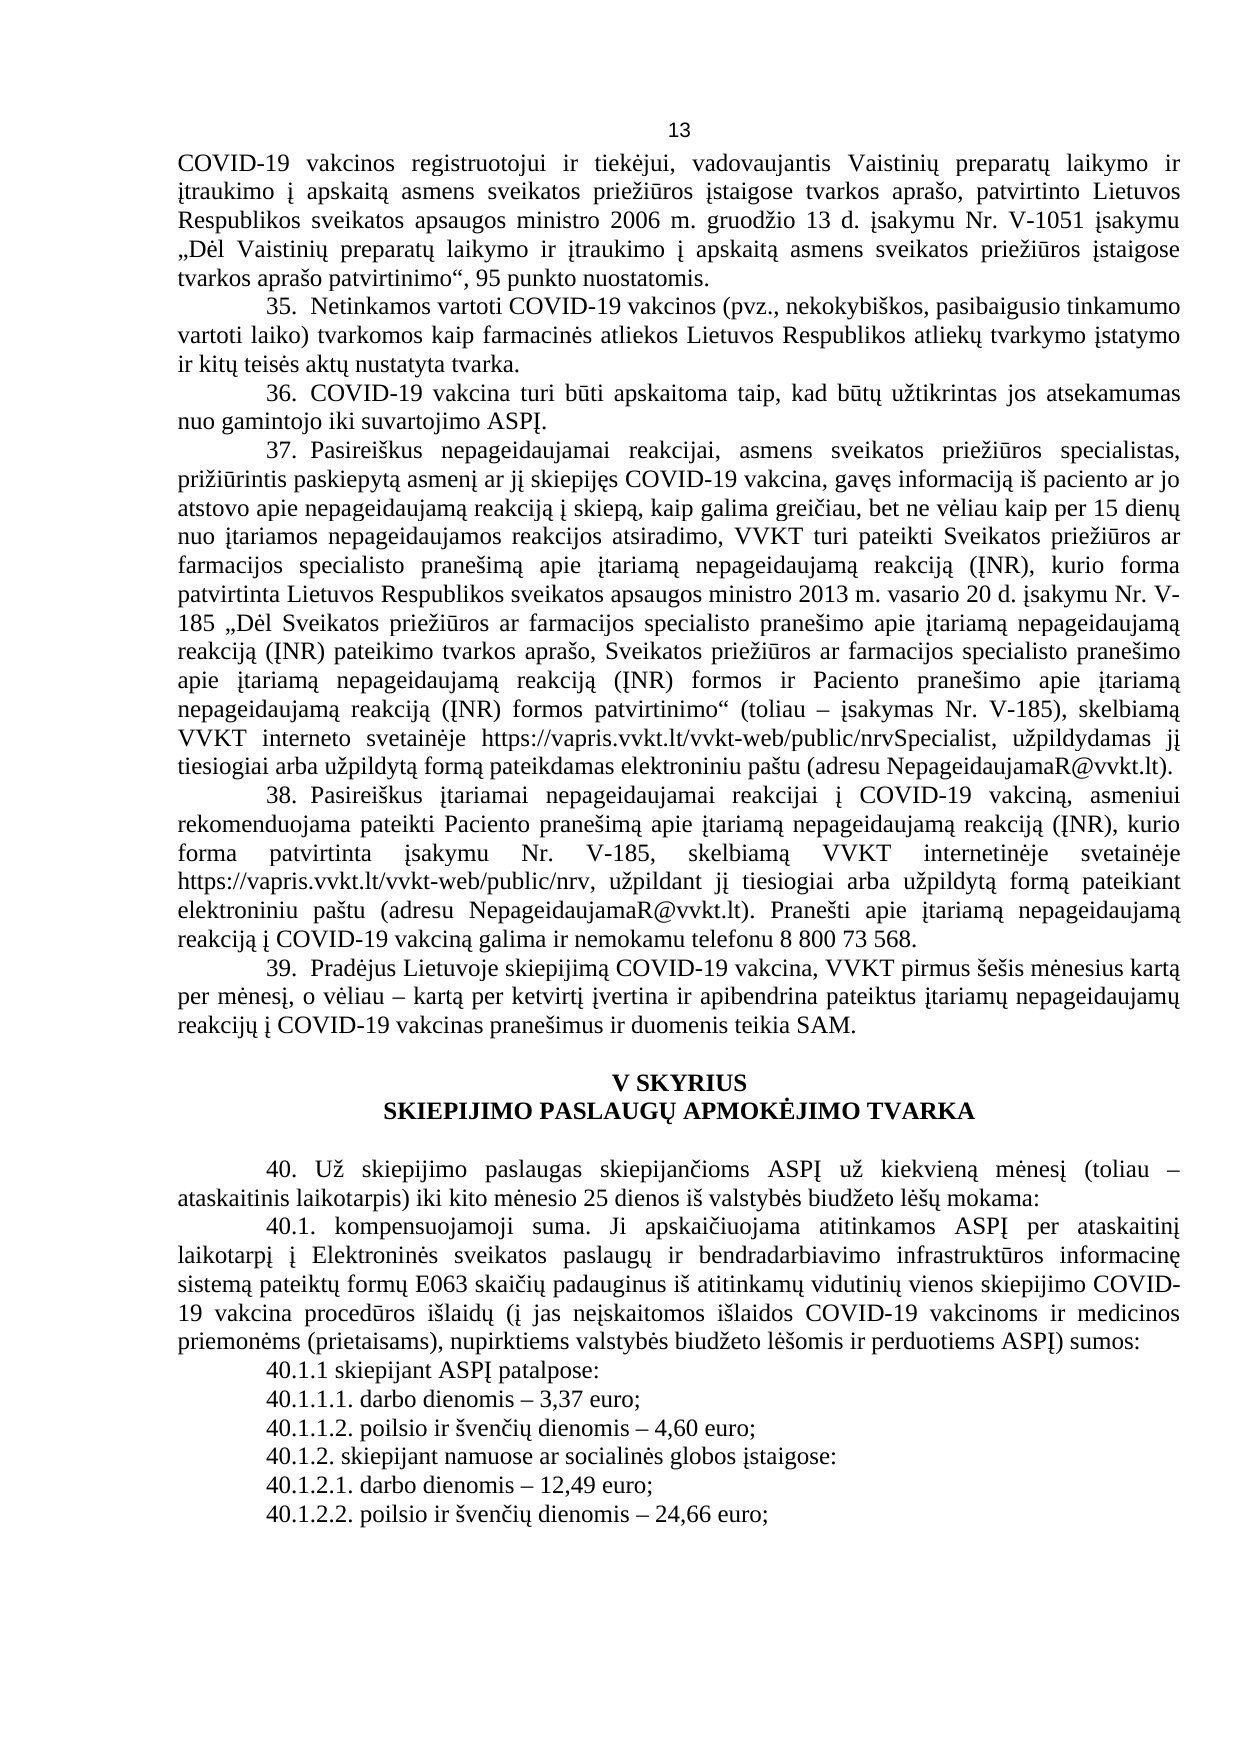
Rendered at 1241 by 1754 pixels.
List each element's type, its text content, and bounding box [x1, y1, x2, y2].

text 40.1.1 skiepijant ASPĮ patalpose: [177, 1355, 1181, 1384]
text 39. Pradėjus Lietuvoje skiepijimą COVID-19 vakcina, VVKT pirmus šešis mėnesius kartą per mėnesį, o vėliau – kartą per ketvirtį įvertina ir apibendrina pateiktus įtariamų nepageidaujamų reakcijų į COVID-19 vakcinas pranešimus ir duomenis teikia SAM. [177, 953, 1181, 1039]
text 40.1. kompensuojamoji suma. Ji apskaičiuojama atitinkamos ASPĮ per ataskaitinį laikotarpį į Elektroninės sveikatos paslaugų ir bendradarbiavimo infrastruktūros informacinę sistemą pateiktų formų E063 skaičių padauginus iš atitinkamų vidutinių vienos skiepijimo COVID-19 vakcina procedūros išlaidų (į jas neįskaitomos išlaidos COVID-19 vakcinoms ir medicinos priemonėms (prietaisams), nupirktiems valstybės biudžeto lėšomis ir perduotiems ASPĮ) sumos: [177, 1211, 1181, 1355]
text 40. Už skiepijimo paslaugas skiepijančioms ASPĮ už kiekvieną mėnesį (toliau – ataskaitinis laikotarpis) iki kito mėnesio 25 dienos iš valstybės biudžeto lėšų mokama: [177, 1154, 1181, 1211]
text 40.1.2.1. darbo dienomis – 12,49 euro; [177, 1470, 1181, 1499]
text 40.1.1.1. darbo dienomis – 3,37 euro; [177, 1384, 1181, 1413]
text 35. Netinkamos vartoti COVID-19 vakcinos (pvz., nekokybiškos, pasibaigusio tinkamumo vartoti laiko) tvarkomos kaip farmacinės atliekos Lietuvos Respublikos atliekų tvarkymo įstatymo ir kitų teisės aktų nustatyta tvarka. [177, 291, 1181, 378]
text 40.1.2. skiepijant namuose ar socialinės globos įstaigose: [177, 1441, 1181, 1470]
text COVID-19 vakcinos registruotojui ir tiekėjui, vadovaujantis Vaistinių preparatų laikymo ir įtraukimo į apskaitą asmens sveikatos priežiūros įstaigose tvarkos aprašo, patvirtinto Lietuvos Respublikos sveikatos apsaugos ministro 2006 m. gruodžio 13 d. įsakymu Nr. V-1051 įsakymu „Dėl Vaistinių preparatų laikymo ir įtraukimo į apskaitą asmens sveikatos priežiūros įstaigose tvarkos aprašo patvirtinimo“, 95 punkto nuostatomis. [177, 148, 1181, 291]
text V SKYRIUS [177, 1068, 1181, 1096]
text 40.1.1.2. poilsio ir švenčių dienomis – 4,60 euro; [177, 1413, 1181, 1441]
text 37. Pasireiškus nepageidaujamai reakcijai, asmens sveikatos priežiūros specialistas, prižiūrintis paskiepytą asmenį ar jį skiepijęs COVID-19 vakcina, gavęs informaciją iš paciento ar jo atstovo apie nepageidaujamą reakciją į skiepą, kaip galima greičiau, bet ne vėliau kaip per 15 dienų nuo įtariamos nepageidaujamos reakcijos atsiradimo, VVKT turi pateikti Sveikatos priežiūros ar farmacijos specialisto pranešimą apie įtariamą nepageidaujamą reakciją (ĮNR), kurio forma patvirtinta Lietuvos Respublikos sveikatos apsaugos ministro 2013 m. vasario 20 d. įsakymu Nr. V-185 „Dėl Sveikatos priežiūros ar farmacijos specialisto pranešimo apie įtariamą nepageidaujamą reakciją (ĮNR) pateikimo tvarkos aprašo, Sveikatos priežiūros ar farmacijos specialisto pranešimo apie įtariamą nepageidaujamą reakciją (ĮNR) formos ir Paciento pranešimo apie įtariamą nepageidaujamą reakciją (ĮNR) formos patvirtinimo“ (toliau – įsakymas Nr. V-185), skelbiamą VVKT interneto svetainėje https://vapris.vvkt.lt/vvkt-web/public/nrvSpecialist, užpildydamas jį tiesiogiai arba užpildytą formą pateikdamas elektroniniu paštu (adresu NepageidaujamaR@vvkt.lt). [177, 435, 1181, 780]
text 36. COVID-19 vakcina turi būti apskaitoma taip, kad būtų užtikrintas jos atsekamumas nuo gamintojo iki suvartojimo ASPĮ. [177, 378, 1181, 435]
text 38. Pasireiškus įtariamai nepageidaujamai reakcijai į COVID-19 vakciną, asmeniui rekomenduojama pateikti Paciento pranešimą apie įtariamą nepageidaujamą reakciją (ĮNR), kurio forma patvirtinta įsakymu Nr. V-185, skelbiamą VVKT internetinėje svetainėje https://vapris.vvkt.lt/vvkt-web/public/nrv, užpildant jį tiesiogiai arba užpildytą formą pateikiant elektroniniu paštu (adresu NepageidaujamaR@vvkt.lt). Pranešti apie įtariamą nepageidaujamą reakciją į COVID-19 vakciną galima ir nemokamu telefonu 8 800 73 568. [177, 780, 1181, 953]
text SKIEPIJIMO PASLAUGŲ APMOKĖJIMO TVARKA [177, 1096, 1181, 1125]
text 40.1.2.2. poilsio ir švenčių dienomis – 24,66 euro; [177, 1499, 1181, 1528]
